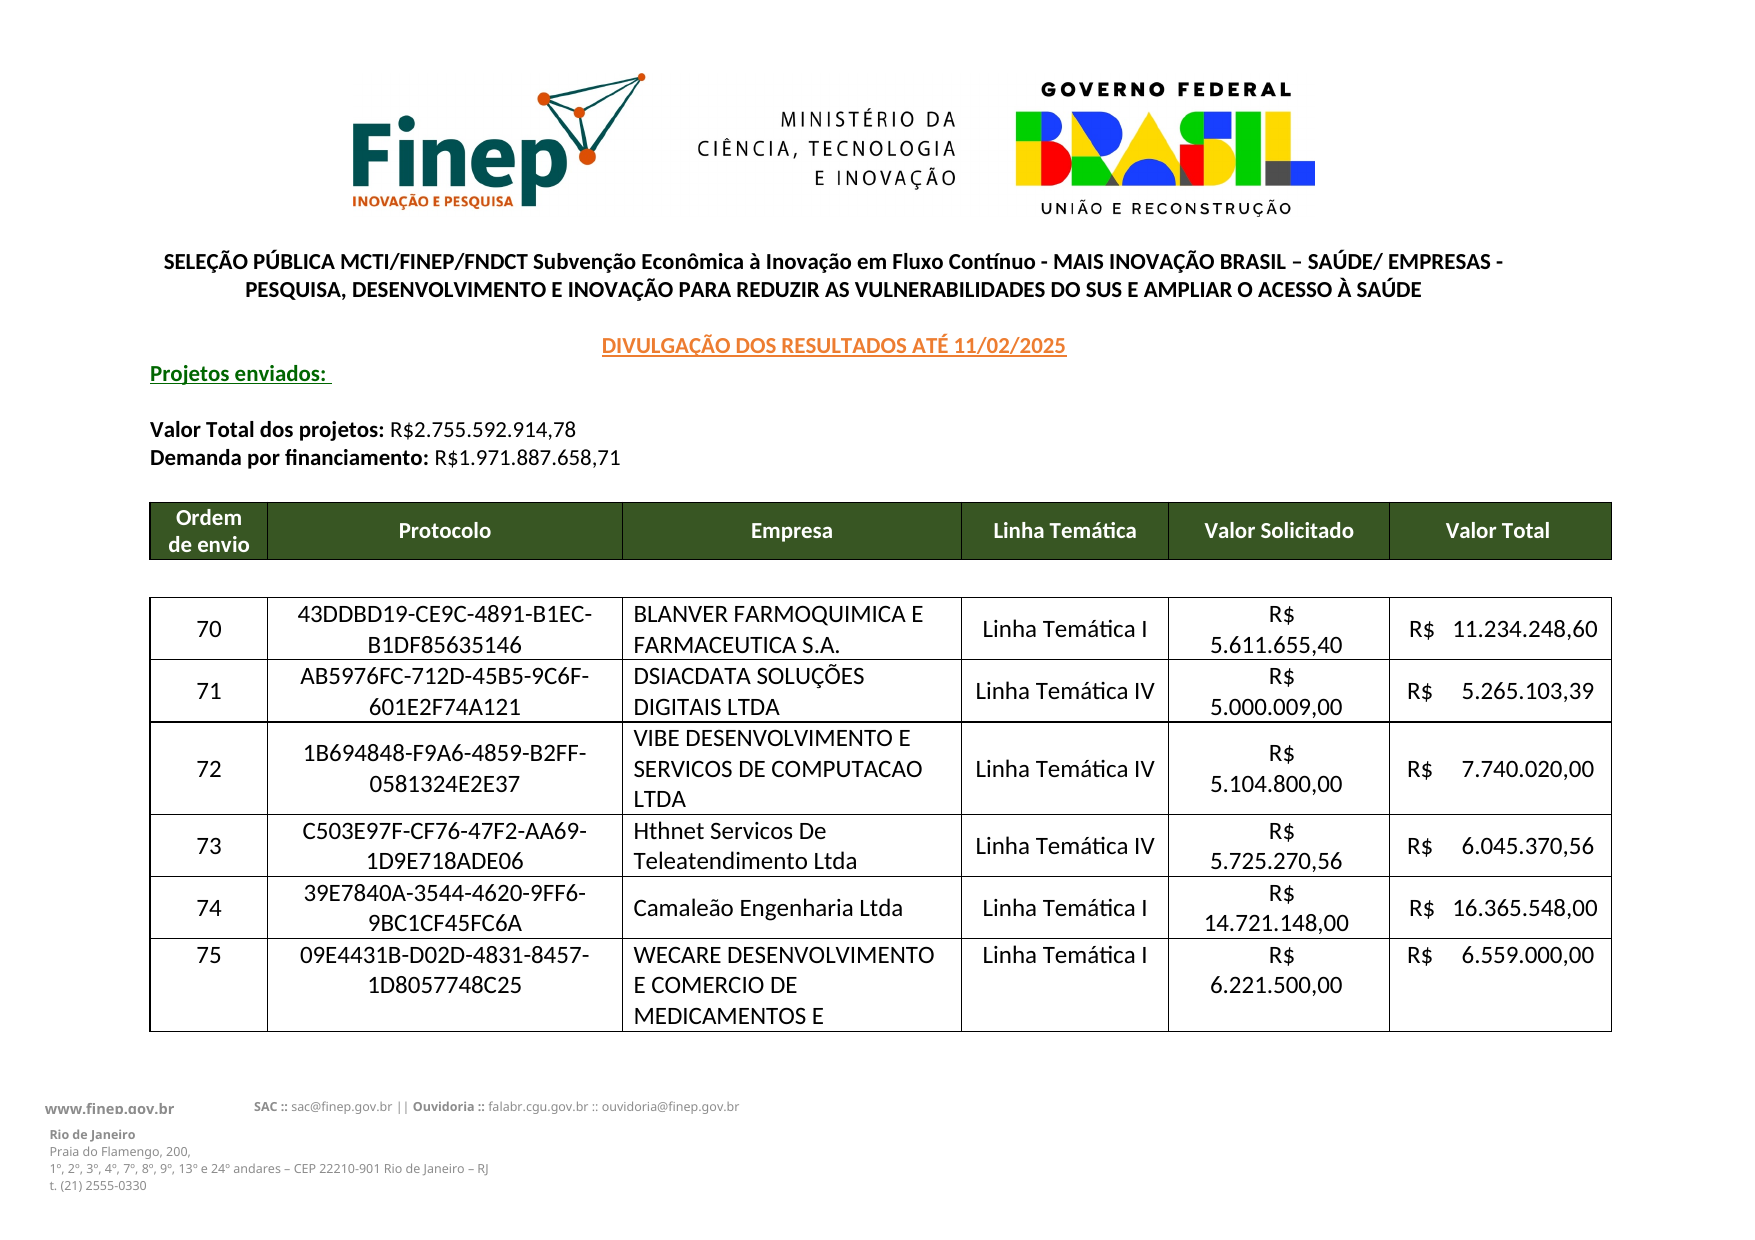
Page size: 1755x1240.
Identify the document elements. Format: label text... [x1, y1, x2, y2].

table_cell R$ 5.104.800,00 [1169, 723, 1389, 814]
table_cell R$ 5.000.009,00 [1169, 660, 1389, 721]
table_cell Linha Temática I [962, 939, 1168, 1031]
table_cell 39E7840A-3544-4620-9FF6-9BC1CF45FC6A [268, 877, 622, 938]
table_cell 70 [151, 598, 267, 659]
table_cell 74 [151, 877, 267, 938]
table_cell 43DDBD19-CE9C-4891-B1EC-B1DF85635146 [268, 598, 622, 659]
table_cell Camaleão Engenharia Ltda [623, 877, 961, 938]
table_cell Linha Temática IV [962, 815, 1168, 876]
table_cell WECARE DESENVOLVIMENTO E COMERCIO DE MEDICAMENTOS E [623, 939, 961, 1031]
table_cell DSIACDATA SOLUÇÕES DIGITAIS LTDA [623, 660, 961, 721]
table_cell R$ 6.559.000,00 [1390, 939, 1611, 1031]
table_cell Linha Temática IV [962, 723, 1168, 814]
table_cell 72 [151, 723, 267, 814]
table_cell R$ 14.721.148,00 [1169, 877, 1389, 938]
table_cell Linha Temática I [962, 877, 1168, 938]
table_cell Linha Temática IV [962, 660, 1168, 721]
table_cell Hthnet Servicos De Teleatendimento Ltda [623, 815, 961, 876]
table_cell VIBE DESENVOLVIMENTO E SERVICOS DE COMPUTACAO LTDA [623, 723, 961, 814]
table_cell C503E97F-CF76-47F2-AA69-1D9E718ADE06 [268, 815, 622, 876]
table_cell Linha Temática I [962, 598, 1168, 659]
table_cell BLANVER FARMOQUIMICA E FARMACEUTICA S.A. [623, 598, 961, 659]
table_cell 71 [151, 660, 267, 721]
table_cell R$ 7.740.020,00 [1390, 723, 1611, 814]
table_cell R$ 5.265.103,39 [1390, 660, 1611, 721]
table_cell 75 [151, 939, 267, 1031]
table_cell AB5976FC-712D-45B5-9C6F-601E2F74A121 [268, 660, 622, 721]
table_cell R$ 6.221.500,00 [1169, 939, 1389, 1031]
table_cell R$ 5.725.270,56 [1169, 815, 1389, 876]
table_cell R$ 6.045.370,56 [1390, 815, 1611, 876]
table_cell R$ 5.611.655,40 [1169, 598, 1389, 659]
table_cell 73 [151, 815, 267, 876]
table_cell 1B694848-F9A6-4859-B2FF-0581324E2E37 [268, 723, 622, 814]
table_cell 09E4431B-D02D-4831-8457-1D8057748C25 [268, 939, 622, 1031]
table_cell R$ 16.365.548,00 [1390, 877, 1611, 938]
table_cell R$ 11.234.248,60 [1390, 598, 1611, 659]
